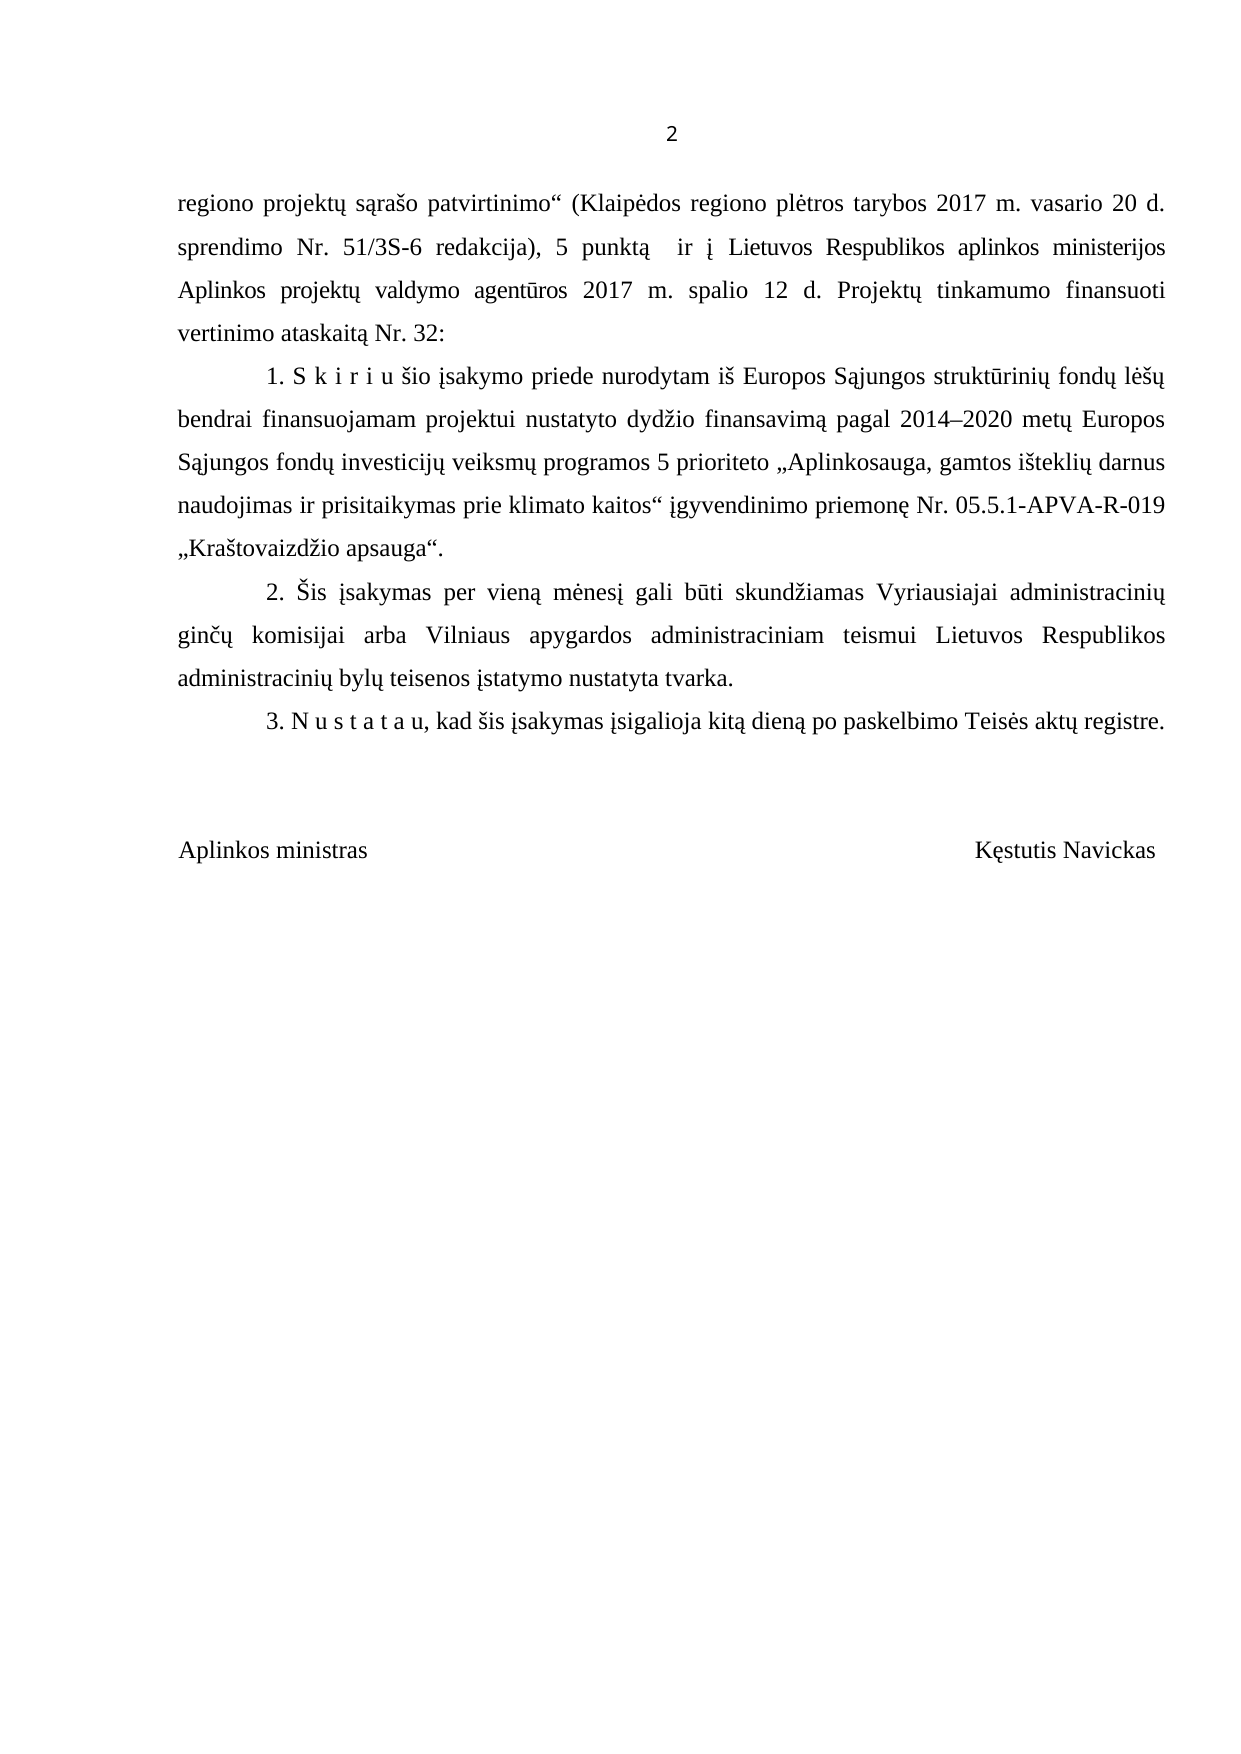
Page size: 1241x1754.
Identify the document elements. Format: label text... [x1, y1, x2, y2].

text 1. S k i r i u šio įsakymo priede nurodytam iš Europos Sąjungos struktūrinių fondų lėšų bendrai finansuojamam projektui nustatyto dydžio finansavimą pagal 2014–2020 metų Europos Sąjungos fondų investicijų veiksmų programos 5 prioriteto „Aplinkosauga, gamtos išteklių darnus naudojimas ir prisitaikymas prie klimato kaitos“ įgyvendinimo priemonę Nr. 05.5.1-APVA-R-019 „Kraštovaizdžio apsauga“. [177, 361, 1166, 562]
text 2. Šis įsakymas per vieną mėnesį gali būti skundžiamas Vyriausiajai administracinių ginčų komisijai arba Vilniaus apygardos administraciniam teismui Lietuvos Respublikos administracinių bylų teisenos įstatymo nustatyta tvarka. [177, 577, 1166, 692]
text Aplinkos ministras Kęstutis Navickas [178, 835, 1163, 864]
text 3. N u s t a t a u, kad šis įsakymas įsigalioja kitą dieną po paskelbimo Teisės aktų registre. [177, 706, 1166, 735]
text regiono projektų sąrašo patvirtinimo“ (Klaipėdos regiono plėtros tarybos 2017 m. vasario 20 d. sprendimo Nr. 51/3S-6 redakcija), 5 punktą ir į Lietuvos Respublikos aplinkos ministerijos Aplinkos projektų valdymo agentūros 2017 m. spalio 12 d. Projektų tinkamumo finansuoti vertinimo ataskaitą Nr. 32: [177, 188, 1166, 347]
